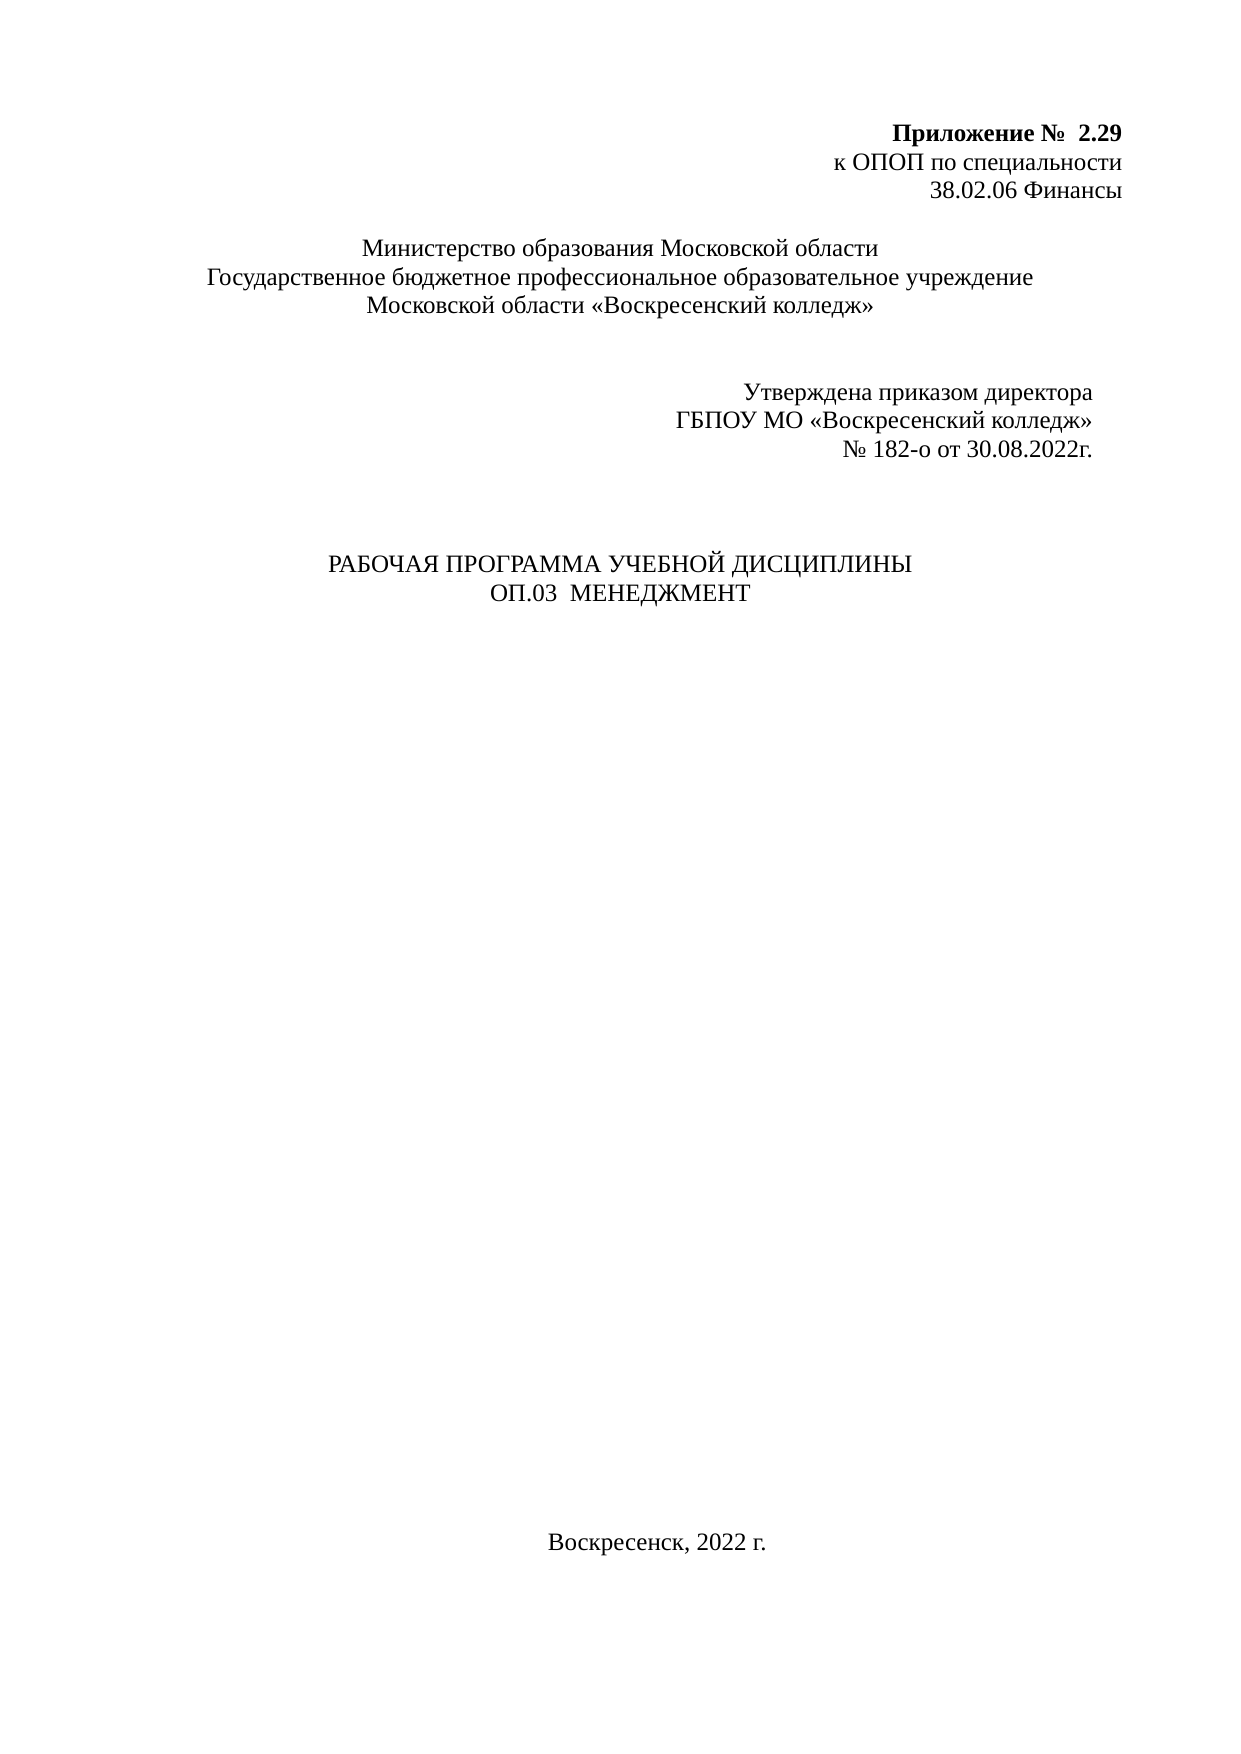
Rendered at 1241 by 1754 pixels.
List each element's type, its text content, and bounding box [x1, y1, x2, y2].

text Министерство образования Московской области [118, 233, 1122, 262]
text Московской области «Воскресенский колледж» [118, 291, 1122, 319]
table_cell № 182-о от 30.08.2022г. [576, 434, 1104, 463]
table_header Утверждена приказом директора ГБПОУ МО «Воскресенский колледж» [576, 377, 1104, 434]
text 38.02.06 Финансы [118, 176, 1122, 204]
text ОП.03 Менеджмент [118, 578, 1122, 607]
text Государственное бюджетное профессиональное образовательное учреждение [118, 262, 1122, 291]
text Воскресенск, 2022 г. [118, 1527, 1122, 1556]
text к ОПОП по специальности [118, 147, 1122, 176]
text РАБОЧАЯ ПРОГРАММА УЧЕБНОЙ ДИСЦИПЛИНЫ [118, 549, 1122, 578]
text Приложение № 2.29 [118, 118, 1122, 147]
